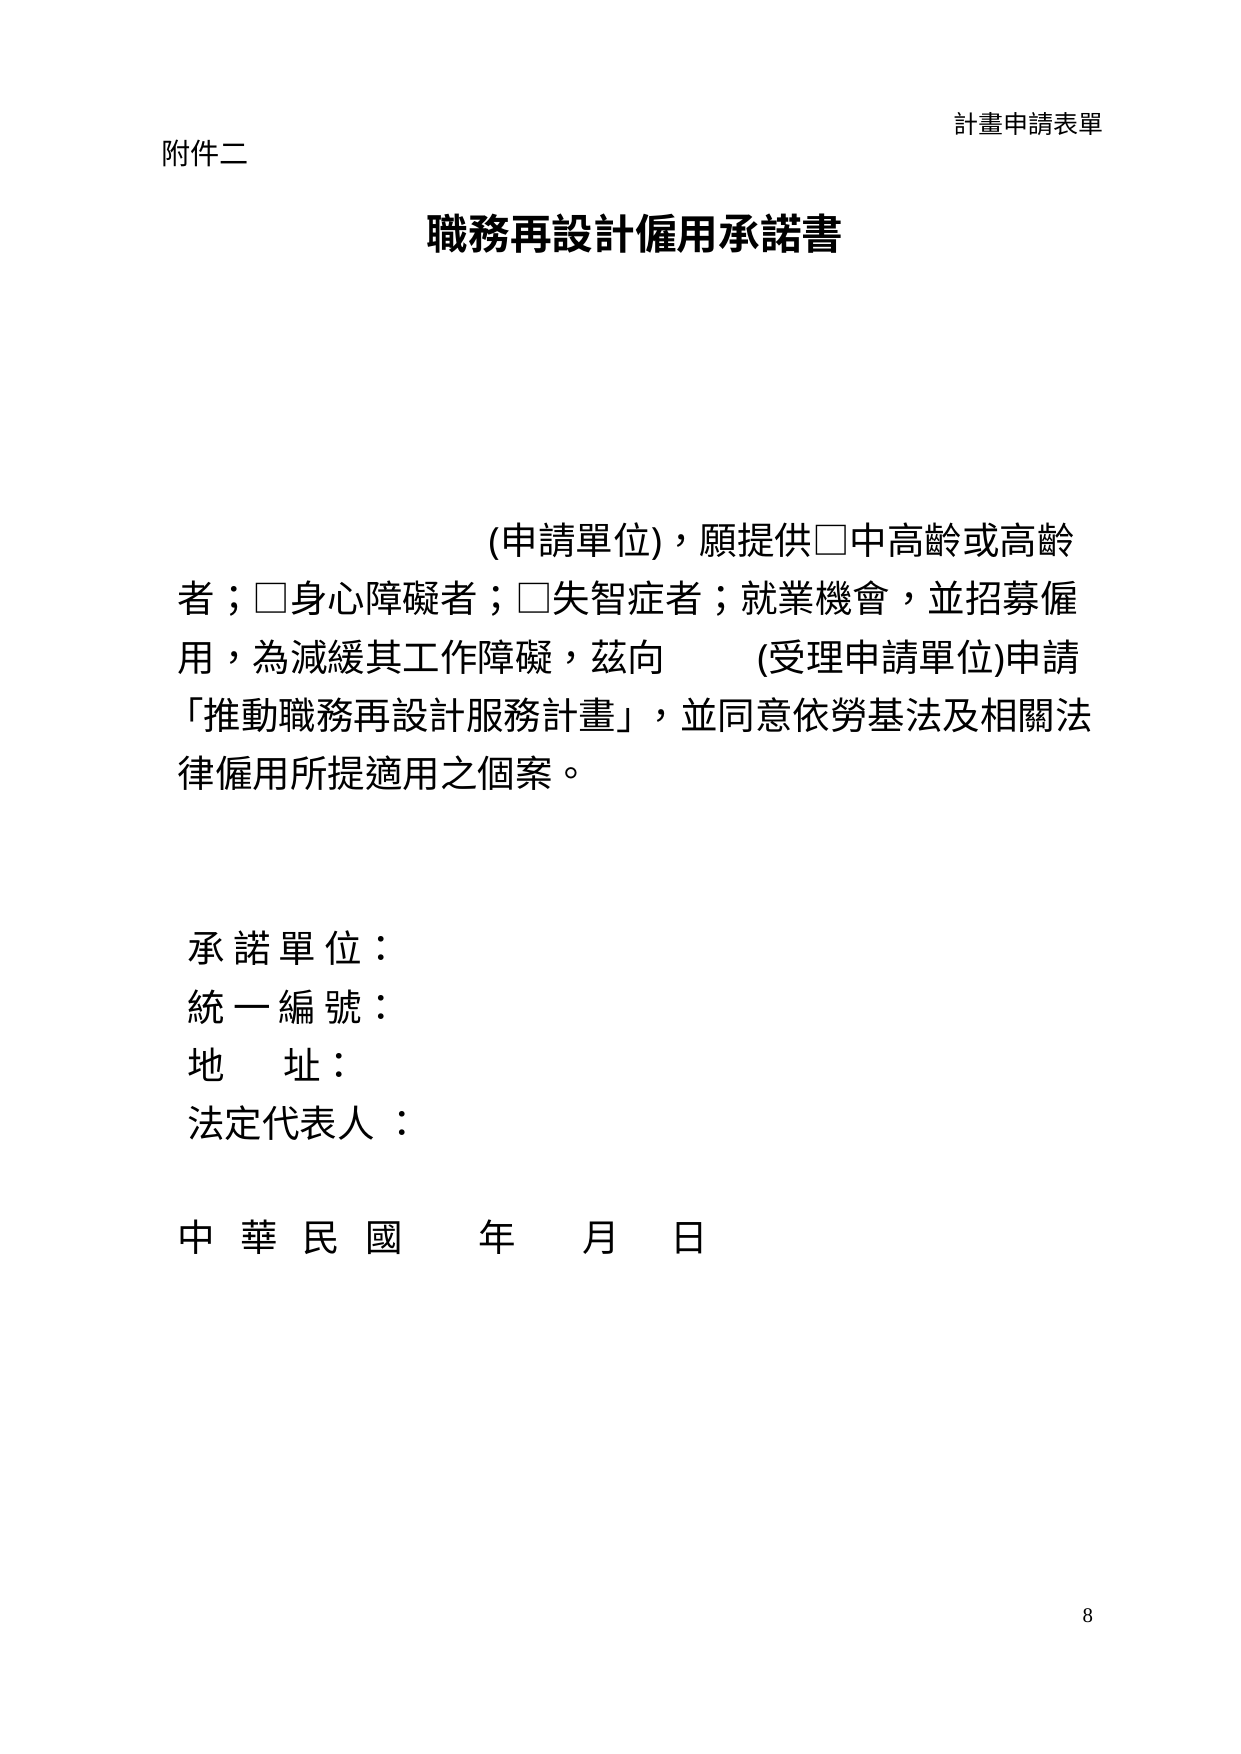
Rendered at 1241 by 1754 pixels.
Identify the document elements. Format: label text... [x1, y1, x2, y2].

text 附件二 [112, 131, 297, 173]
text 職務再設計僱用承諾書 [177, 216, 1092, 258]
text 承 諾 單 位： [177, 916, 1092, 974]
text 地 址： [177, 1033, 1092, 1091]
text 中 華 民 國 年 月 日 [177, 1208, 1092, 1262]
text 統 一 編 號： [177, 974, 1092, 1033]
text (申請單位)，願提供□中高齡或高齡者；□身心障礙者；□失智症者；就業機會，並招募僱用，為減緩其工作障礙，茲向 (受理申請單位)申請「推動職務再設計服務計畫」，並同意依勞基法及相關法律僱用所提適用之個案。 [177, 508, 1092, 799]
text 法定代表人 ： [177, 1091, 1092, 1149]
text 計畫申請表單 [945, 105, 1112, 141]
